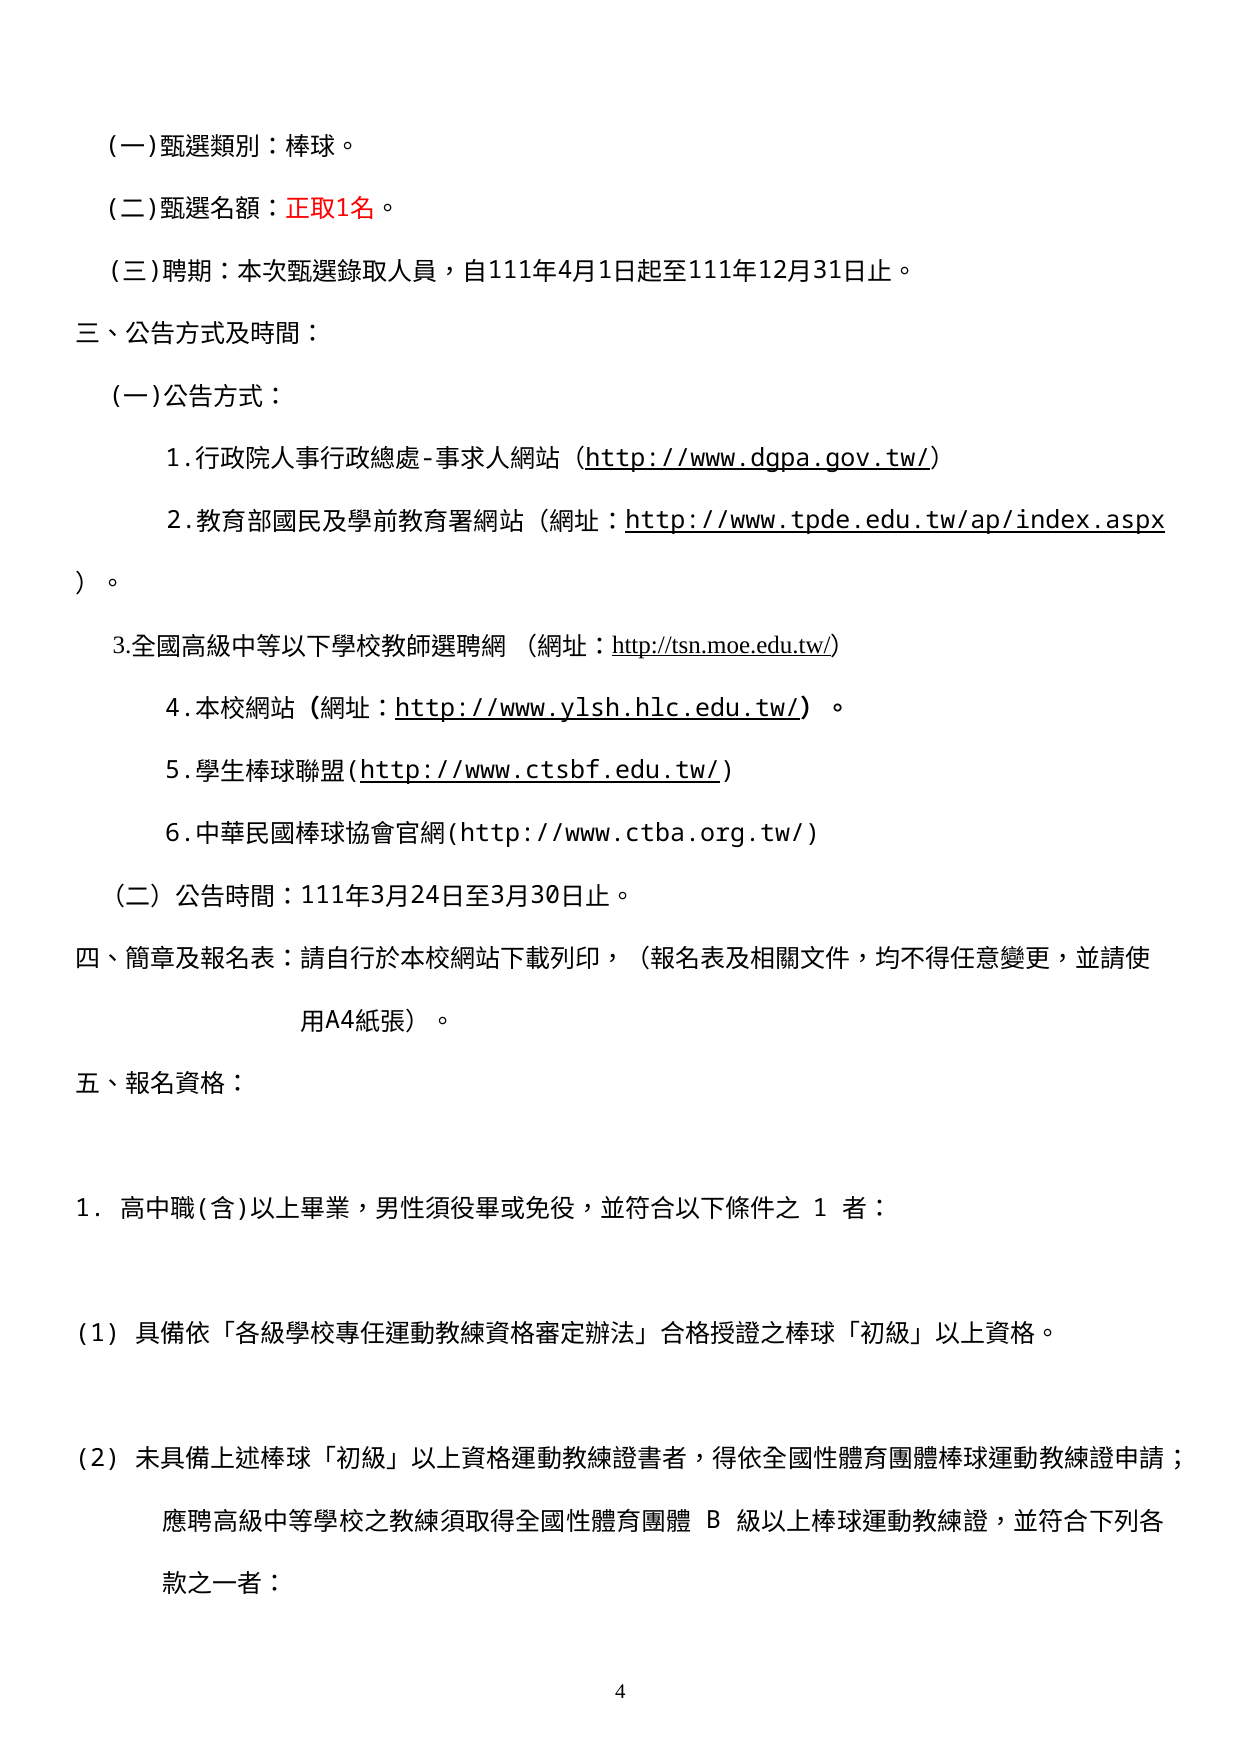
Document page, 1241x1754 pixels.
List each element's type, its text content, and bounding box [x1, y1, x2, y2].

text (二)甄選名額：正取1名。 [75, 165, 1165, 227]
text (一)甄選類別：棒球。 [75, 102, 1165, 165]
text (2) 未具備上述棒球「初級」以上資格運動教練證書者，得依全國性體育團體棒球運動教練證申請；應聘高級中等學校之教練須取得全國性體育團體 B 級以上棒球運動教練證，並符合下列各款之一者： [75, 1415, 1165, 1602]
text 6.中華民國棒球協會官網(http://www.ctba.org.tw/) [75, 790, 1165, 852]
text 3.全國高級中等以下學校教師選聘網 （網址：http://tsn.moe.edu.tw/） [75, 602, 1165, 665]
text (三)聘期：本次甄選錄取人員，自111年4月1日起至111年12月31日止。 [77, 227, 1165, 290]
text 4.本校網站（網址：http://www.ylsh.hlc.edu.tw/）。 [75, 665, 1165, 727]
text （二）公告時間：111年3月24日至3月30日止。 [75, 852, 1165, 915]
text 五、報名資格： [75, 1040, 1165, 1102]
text 四、簡章及報名表：請自行於本校網站下載列印，（報名表及相關文件，均不得任意變更，並請使用A4紙張）。 [75, 915, 1165, 1040]
text 1.行政院人事行政總處-事求人網站（http://www.dgpa.gov.tw/） [75, 415, 1165, 477]
text 2.教育部國民及學前教育署網站（網址：http://www.tpde.edu.tw/ap/index.aspx）。 [75, 477, 1165, 602]
text 5.學生棒球聯盟(http://www.ctsbf.edu.tw/) [75, 727, 1165, 790]
text 三、公告方式及時間： [75, 290, 1165, 352]
text (1) 具備依「各級學校專任運動教練資格審定辦法」合格授證之棒球「初級」以上資格。 [75, 1290, 1165, 1352]
text 1. 高中職(含)以上畢業，男性須役畢或免役，並符合以下條件之 1 者： [75, 1165, 1165, 1227]
text (一)公告方式： [94, 352, 1165, 415]
